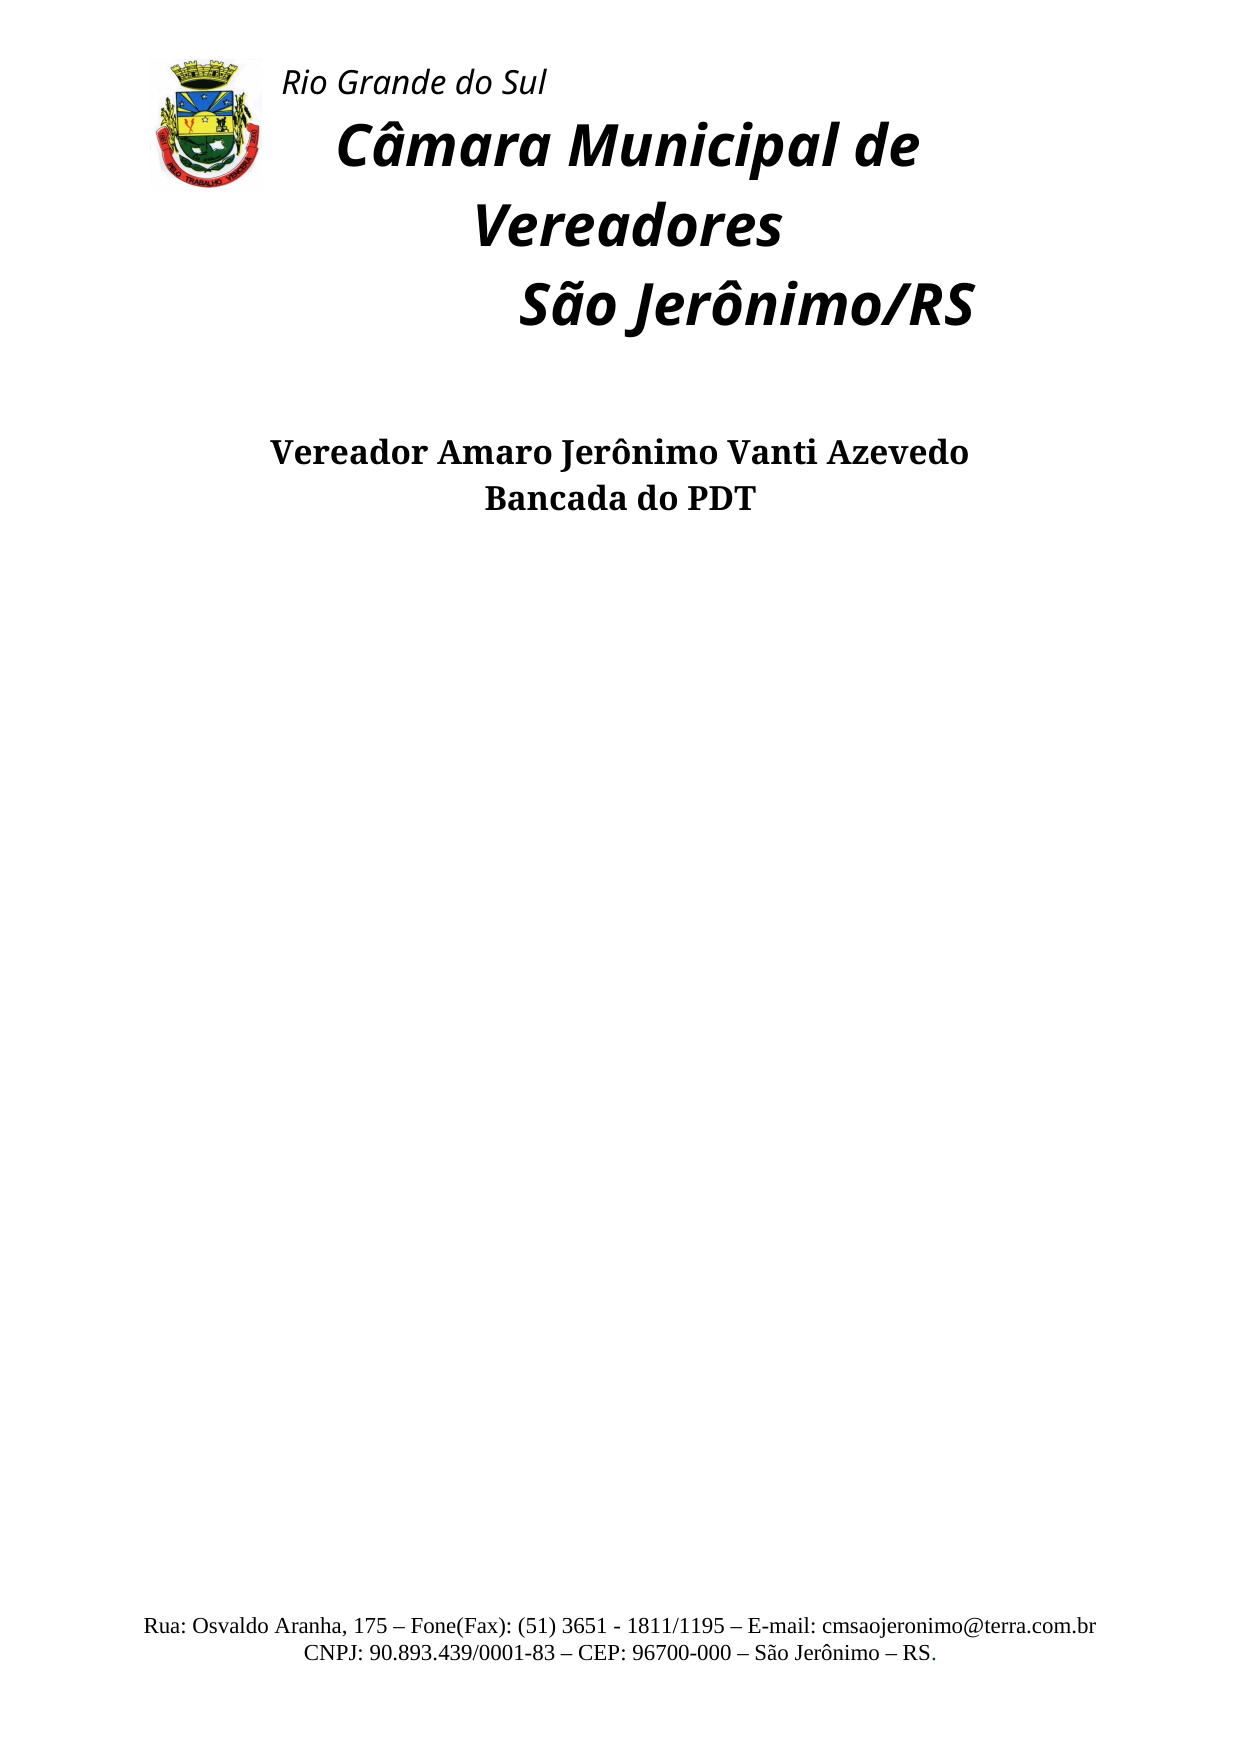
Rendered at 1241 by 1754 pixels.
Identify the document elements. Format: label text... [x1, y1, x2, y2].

subtitle Vereador Amaro Jerônimo Vanti Azevedo [75, 429, 1165, 474]
subtitle Bancada do PDT [75, 474, 1165, 520]
